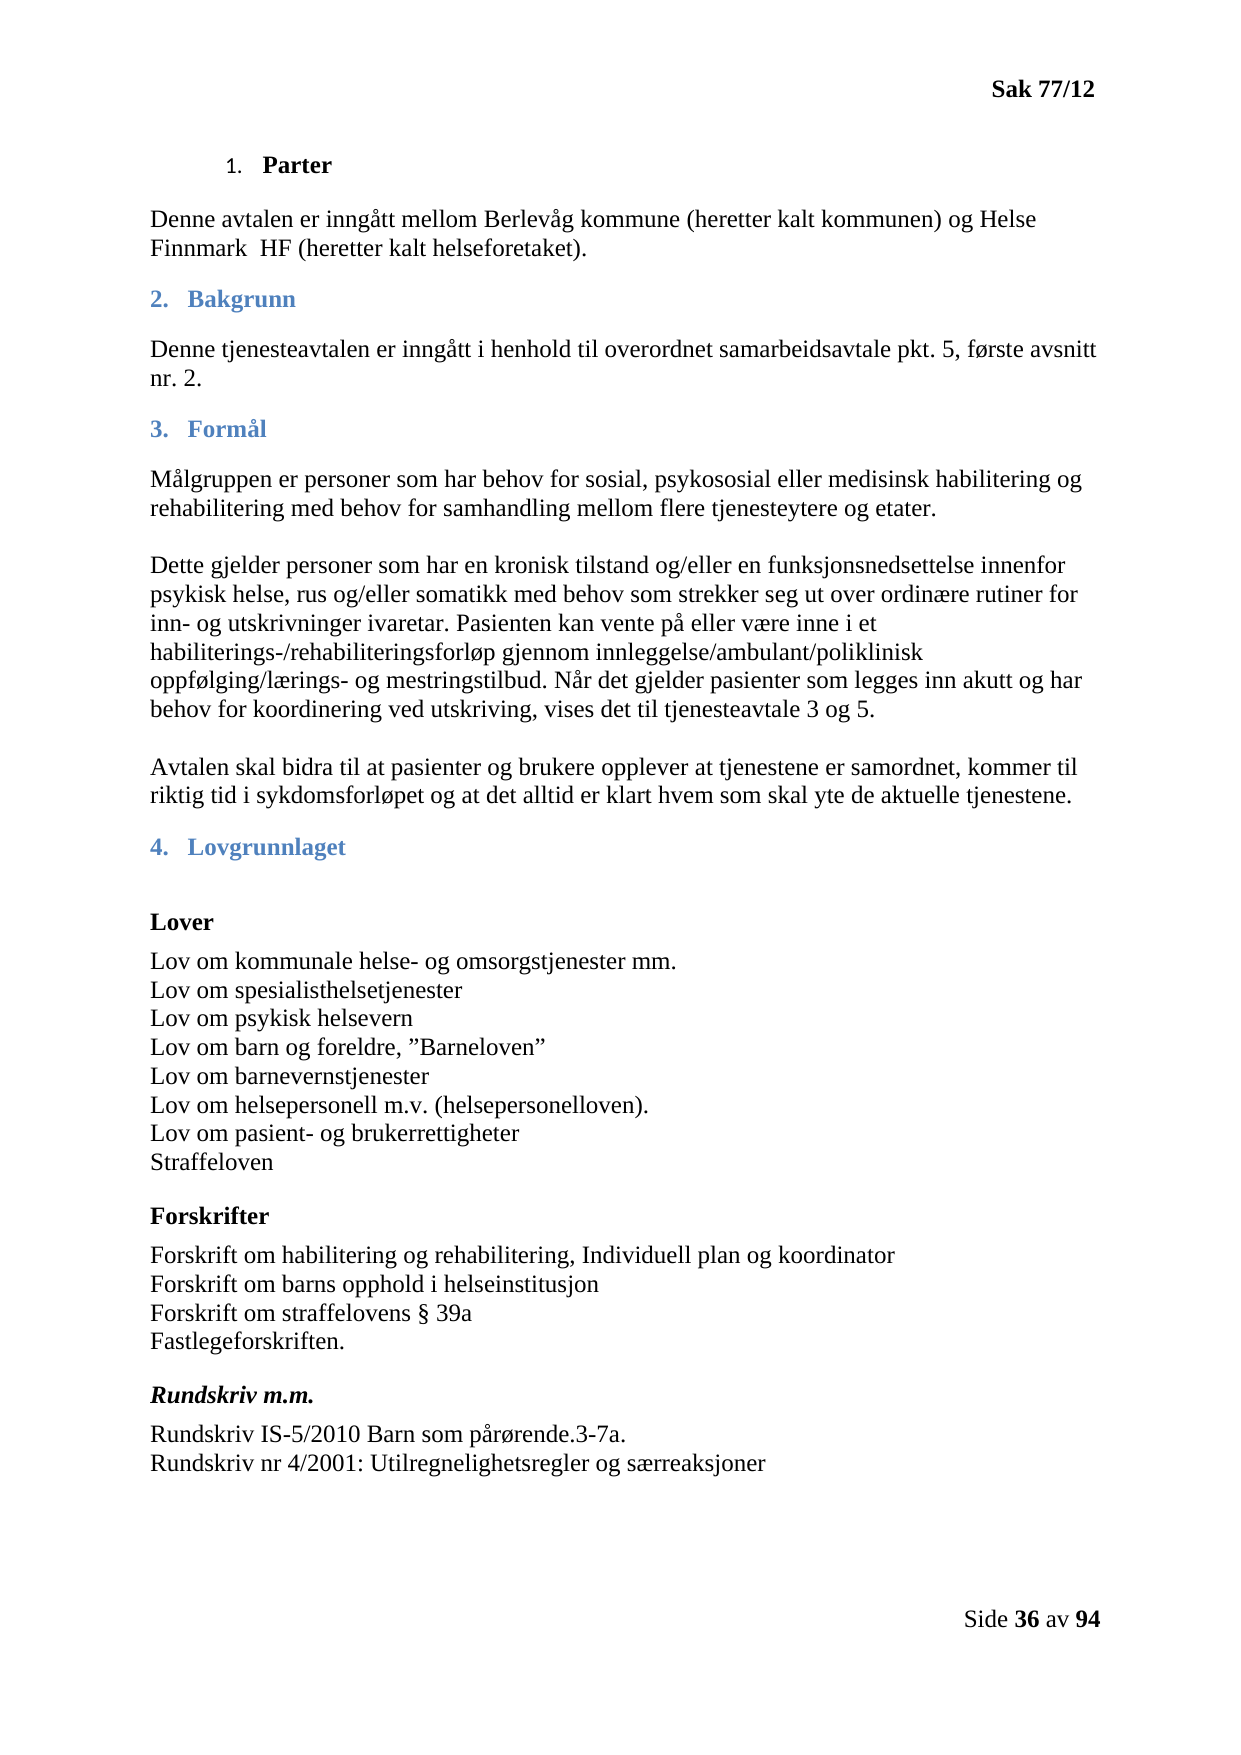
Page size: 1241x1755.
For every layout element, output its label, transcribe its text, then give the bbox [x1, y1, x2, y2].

subtitle Forskrifter [150, 1201, 1100, 1230]
text Dette gjelder personer som har en kronisk tilstand og/eller en funksjonsnedsettelse innenfor psykisk helse, rus og/eller somatikk med behov som strekker seg ut over ordinære rutiner for inn- og utskrivninger ivaretar. Pasienten kan vente på eller være inne i et habiliterings-/rehabiliteringsforløp gjennom innleggelse/ambulant/poliklinisk oppfølging/lærings- og mestringstilbud. Når det gjelder pasienter som legges inn akutt og har behov for koordinering ved utskriving, vises det til tjenesteavtale 3 og 5. [150, 550, 1100, 723]
text Avtalen skal bidra til at pasienter og brukere opplever at tjenestene er samordnet, kommer til riktig tid i sykdomsforløpet og at det alltid er klart hvem som skal yte de aktuelle tjenestene. [150, 752, 1100, 809]
text Denne tjenesteavtalen er inngått i henhold til overordnet samarbeidsavtale pkt. 5, første avsnitt nr. 2. [150, 334, 1100, 392]
list Lovgrunnlaget [150, 832, 1100, 861]
text Forskrift om habilitering og rehabilitering, Individuell plan og koordinator [150, 1240, 1100, 1269]
text Rundskriv IS-5/2010 Barn som pårørende.3-7a. [150, 1419, 1100, 1448]
list Bakgrunn [150, 284, 1100, 313]
text Målgruppen er personer som har behov for sosial, psykososial eller medisinsk habilitering og rehabilitering med behov for samhandling mellom flere tjenesteytere og etater. [150, 464, 1100, 522]
list Formål [150, 414, 1100, 443]
text Lov om pasient- og brukerrettigheter [150, 1118, 1100, 1147]
text Lov om spesialisthelsetjenester [150, 975, 1100, 1003]
text Lov om helsepersonell m.v. (helsepersonelloven). [150, 1090, 1100, 1118]
text Forskrift om straffelovens § 39a [150, 1298, 1100, 1326]
text Lov om psykisk helsevern [150, 1003, 1100, 1032]
text Lov om barnevernstjenester [150, 1061, 1100, 1090]
list Parter [225, 150, 1100, 179]
subtitle Lover [150, 907, 1100, 935]
text Lov om barn og foreldre, ”Barneloven” [150, 1032, 1100, 1061]
text Rundskriv nr 4/2001: Utilregnelighetsregler og særreaksjoner [150, 1448, 1100, 1477]
text Denne avtalen er inngått mellom Berlevåg kommune (heretter kalt kommunen) og Helse Finnmark HF (heretter kalt helseforetaket). [150, 204, 1100, 262]
text Fastlegeforskriften. [150, 1326, 1100, 1355]
text Straffeloven [150, 1147, 1100, 1176]
subtitle Rundskriv m.m. [150, 1380, 1100, 1409]
text Forskrift om barns opphold i helseinstitusjon [150, 1269, 1100, 1298]
text Lov om kommunale helse- og omsorgstjenester mm. [150, 946, 1100, 975]
